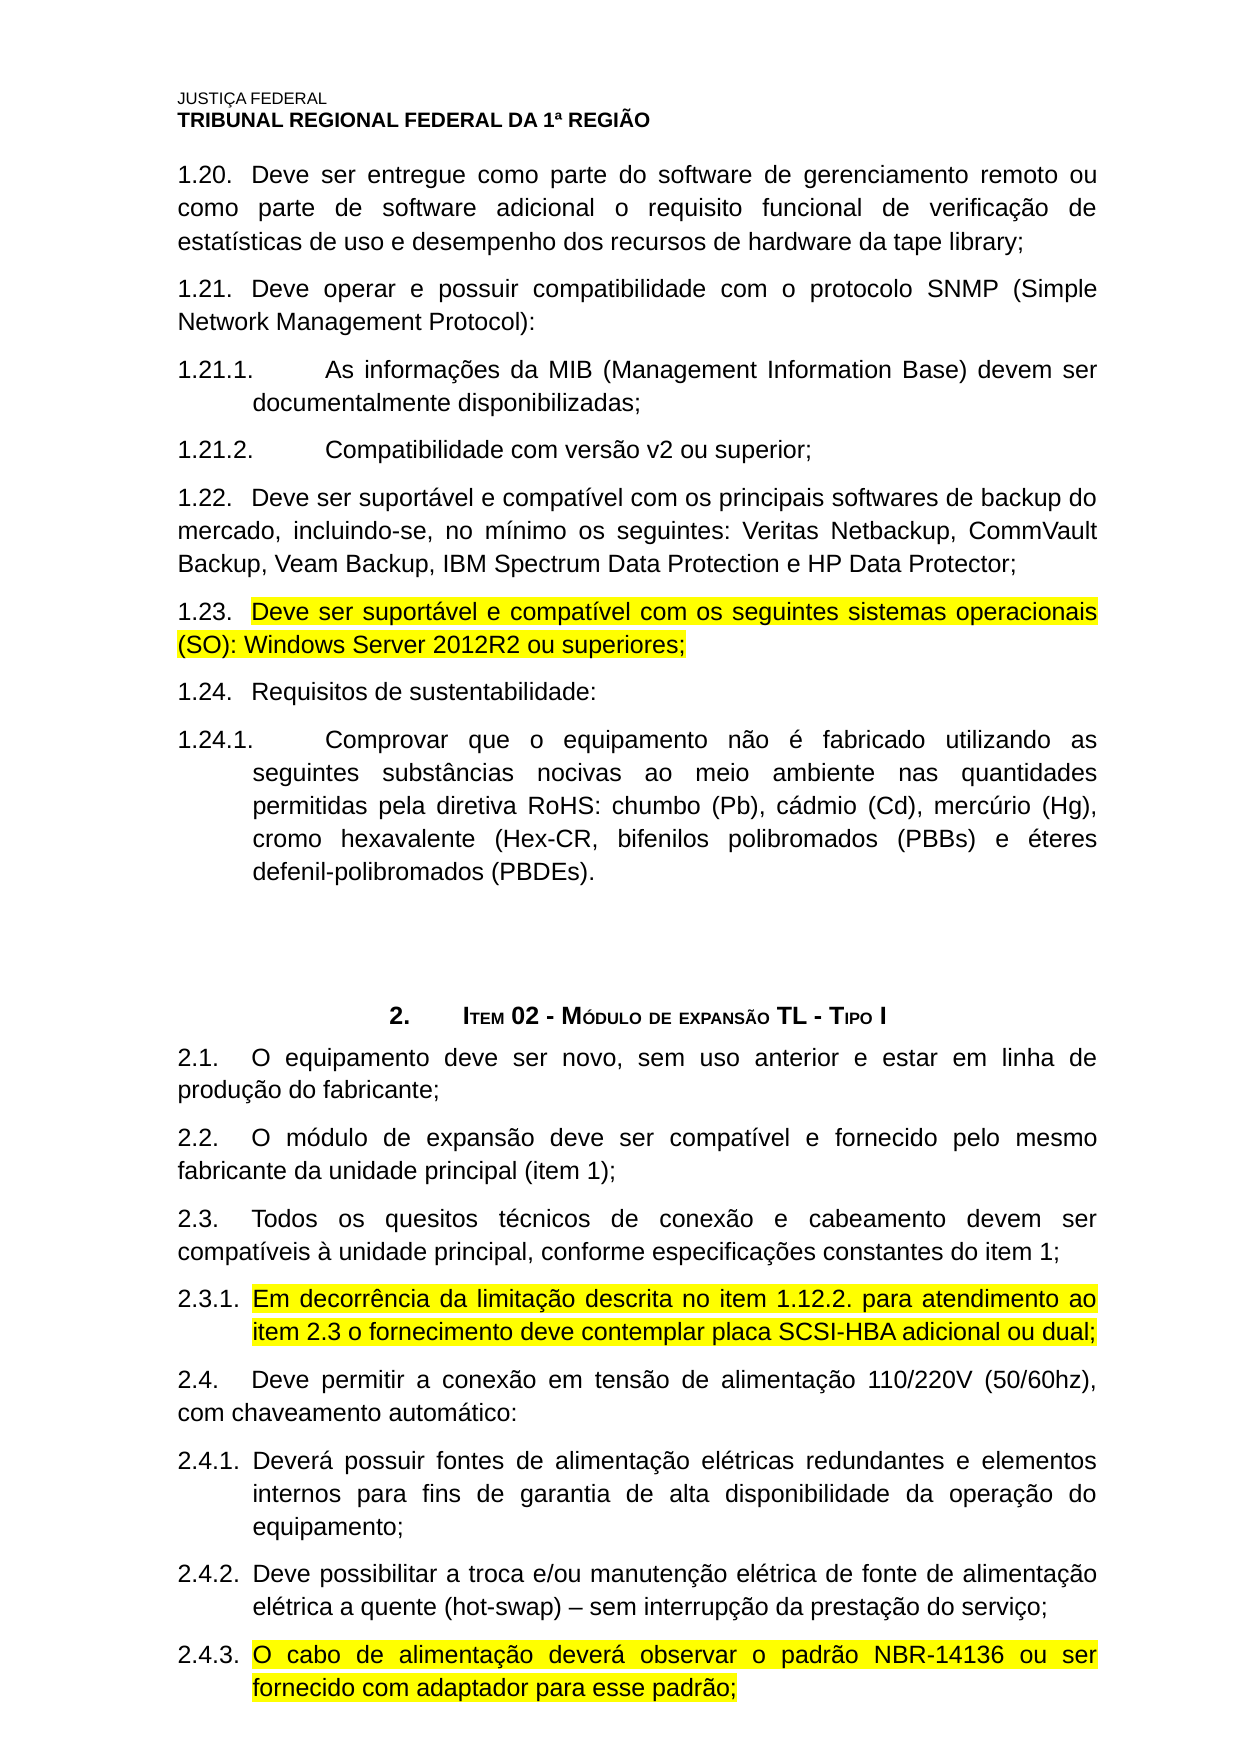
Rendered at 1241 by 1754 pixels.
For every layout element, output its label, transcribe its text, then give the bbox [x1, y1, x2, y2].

list Deve ser suportável e compatível com os principais softwares de backup do mercado, incluindo-se, no mínimo os seguintes: Veritas Netbackup, CommVault Backup, Veam Backup, IBM Spectrum Data Protection e HP Data Protector; [177, 483, 1098, 578]
list Requisitos de sustentabilidade: [177, 677, 1098, 706]
list Deve operar e possuir compatibilidade com o protocolo SNMP (Simple Network Management Protocol): [177, 274, 1098, 336]
list Deve permitir a conexão em tensão de alimentação 110/220V (50/60hz), com chaveamento automático: [177, 1365, 1098, 1427]
list O cabo de alimentação deverá observar o padrão NBR-14136 ou ser fornecido com adaptador para esse padrão; [177, 1640, 1098, 1702]
list Comprovar que o equipamento não é fabricado utilizando as seguintes substâncias nocivas ao meio ambiente nas quantidades permitidas pela diretiva RoHS: chumbo (Pb), cádmio (Cd), mercúrio (Hg), cromo hexavalente (Hex-CR, bifenilos polibromados (PBBs) e éteres defenil-polibromados (PBDEs). [177, 725, 1098, 886]
list Todos os quesitos técnicos de conexão e cabeamento devem ser compatíveis à unidade principal, conforme especificações constantes do item 1; [177, 1204, 1098, 1266]
subtitle Item 02 - Módulo de expansão TL - Tipo I [177, 1001, 1098, 1030]
list As informações da MIB (Management Information Base) devem ser documentalmente disponibilizadas; [177, 355, 1098, 416]
list Em decorrência da limitação descrita no item 1.12.2. para atendimento ao item 2.3 o fornecimento deve contemplar placa SCSI-HBA adicional ou dual; [177, 1284, 1098, 1346]
list Compatibilidade com versão v2 ou superior; [177, 435, 1098, 464]
list Deverá possuir fontes de alimentação elétricas redundantes e elementos internos para fins de garantia de alta disponibilidade da operação do equipamento; [177, 1446, 1098, 1540]
list Deve possibilitar a troca e/ou manutenção elétrica de fonte de alimentação elétrica a quente (hot-swap) – sem interrupção da prestação do serviço; [177, 1559, 1098, 1621]
list O equipamento deve ser novo, sem uso anterior e estar em linha de produção do fabricante; [177, 1042, 1098, 1104]
list Deve ser entregue como parte do software de gerenciamento remoto ou como parte de software adicional o requisito funcional de verificação de estatísticas de uso e desempenho dos recursos de hardware da tape library; [177, 160, 1098, 255]
list Deve ser suportável e compatível com os seguintes sistemas operacionais (SO): Windows Server 2012R2 ou superiores; [177, 597, 1098, 658]
list O módulo de expansão deve ser compatível e fornecido pelo mesmo fabricante da unidade principal (item 1); [177, 1123, 1098, 1185]
